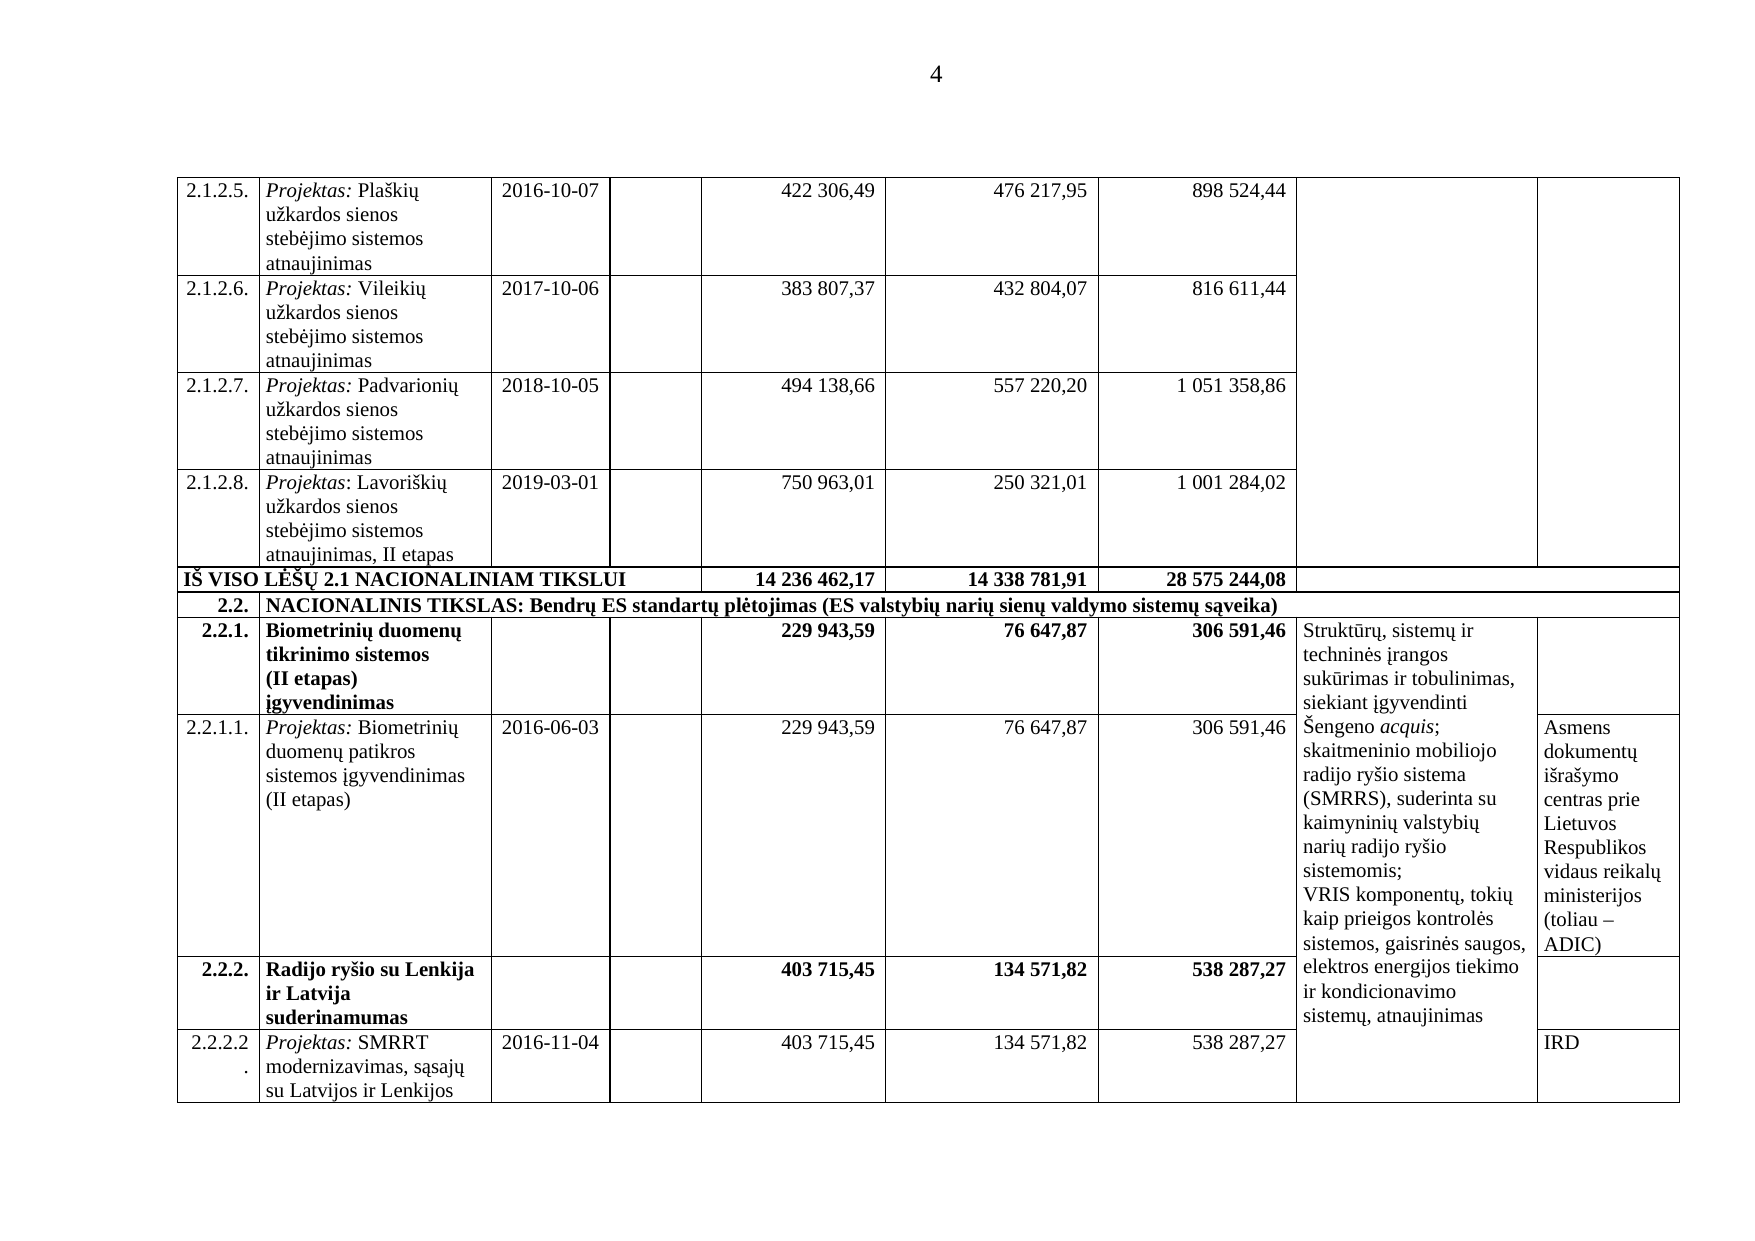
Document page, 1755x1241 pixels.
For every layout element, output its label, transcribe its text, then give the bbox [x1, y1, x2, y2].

table_cell NACIONALINIS TIKSLAS: Bendrų ES standartų plėtojimas (ES valstybių narių sienų valdymo sistemų sąveika) [260, 593, 1679, 617]
table_cell [1538, 957, 1679, 1029]
table_cell 538 287,27 [1099, 957, 1296, 1029]
table_cell 306 591,46 [1099, 715, 1296, 956]
table_cell 816 611,44 [1099, 276, 1296, 372]
table_cell Projektas: Plaškių užkardos sienos stebėjimo sistemos atnaujinimas [260, 178, 491, 274]
table_cell 229 943,59 [702, 715, 885, 956]
table_cell 2017-10-06 [492, 276, 609, 372]
table_cell Projektas: Lavoriškių užkardos sienos stebėjimo sistemos atnaujinimas, II etapas [260, 470, 491, 566]
table_cell 383 807,37 [702, 276, 885, 372]
table_cell Biometrinių duomenų tikrinimo sistemos (II etapas) įgyvendinimas [260, 618, 491, 714]
table_cell 2.1.2.6. [178, 276, 259, 372]
table_cell 494 138,66 [702, 373, 885, 469]
table_cell 14 338 781,91 [886, 568, 1098, 591]
table_cell 1 051 358,86 [1099, 373, 1296, 469]
table_cell 250 321,01 [886, 470, 1098, 566]
table_cell 2016-11-04 [492, 1030, 609, 1102]
table_cell [1297, 178, 1537, 566]
table_cell Struktūrų, sistemų ir techninės įrangos sukūrimas ir tobulinimas, siekiant įgyvendinti Šengeno acquis; skaitmeninio mobiliojo radijo ryšio sistema (SMRRS), suderinta su kaimyninių valstybių narių radijo ryšio sistemomis; VRIS komponentų, tokių kaip prieigos kontrolės sistemos, gaisrinės saugos, elektros energijos tiekimo ir kondicionavimo sistemų, atnaujinimas [1297, 618, 1537, 1102]
table_cell Projektas: SMRRT modernizavimas, sąsajų su Latvijos ir Lenkijos [260, 1030, 491, 1102]
table_cell 898 524,44 [1099, 178, 1296, 274]
table_cell 422 306,49 [702, 178, 885, 274]
table_cell 1 001 284,02 [1099, 470, 1296, 566]
table_cell [492, 957, 609, 1029]
table_cell [611, 715, 701, 956]
table_cell [611, 470, 701, 566]
table_cell [611, 276, 701, 372]
table_cell 403 715,45 [702, 1030, 885, 1102]
table_cell [611, 618, 701, 714]
table_cell 134 571,82 [886, 1030, 1098, 1102]
table_cell 403 715,45 [702, 957, 885, 1029]
table_cell Projektas: Vileikių užkardos sienos stebėjimo sistemos atnaujinimas [260, 276, 491, 372]
table_cell 134 571,82 [886, 957, 1098, 1029]
table_cell 2.2.2. [178, 957, 259, 1029]
table_cell 2019-03-01 [492, 470, 609, 566]
table_cell [492, 618, 609, 714]
table_cell 14 236 462,17 [702, 568, 885, 591]
table_cell 557 220,20 [886, 373, 1098, 469]
table_cell 2.2. [178, 593, 259, 617]
table_cell Projektas: Padvarionių užkardos sienos stebėjimo sistemos atnaujinimas [260, 373, 491, 469]
table_cell [1538, 178, 1679, 566]
table_cell [1297, 568, 1679, 591]
table_cell 2.1.2.7. [178, 373, 259, 469]
table_cell 2.2.2.2. [178, 1030, 259, 1102]
table_cell 306 591,46 [1099, 618, 1296, 714]
table_cell [611, 957, 701, 1029]
table_cell 2.1.2.8. [178, 470, 259, 566]
table_cell 229 943,59 [702, 618, 885, 714]
table_cell 2.2.1. [178, 618, 259, 714]
table_cell 2018-10-05 [492, 373, 609, 469]
table_cell 76 647,87 [886, 715, 1098, 956]
table_cell IRD [1538, 1030, 1679, 1102]
table_cell [1538, 618, 1679, 714]
table_cell IŠ VISO LĖŠŲ 2.1 NACIONALINIAM TIKSLUI [178, 568, 701, 591]
table_cell 476 217,95 [886, 178, 1098, 274]
table_cell 2016-06-03 [492, 715, 609, 956]
table_cell [611, 1030, 701, 1102]
table_cell Radijo ryšio su Lenkija ir Latvija suderinamumas [260, 957, 491, 1029]
table_cell 28 575 244,08 [1099, 568, 1296, 591]
table_cell 2016-10-07 [492, 178, 609, 274]
table_cell 2.2.1.1. [178, 715, 259, 956]
table_cell 432 804,07 [886, 276, 1098, 372]
table_cell 750 963,01 [702, 470, 885, 566]
table_cell Projektas: Biometrinių duomenų patikros sistemos įgyvendinimas (II etapas) [260, 715, 491, 956]
table_cell 2.1.2.5. [178, 178, 259, 274]
table_cell [611, 373, 701, 469]
table_cell 538 287,27 [1099, 1030, 1296, 1102]
table_cell 76 647,87 [886, 618, 1098, 714]
table_cell Asmens dokumentų išrašymo centras prie Lietuvos Respublikos vidaus reikalų ministerijos (toliau – ADIC) [1538, 715, 1679, 956]
table_cell [611, 178, 701, 274]
